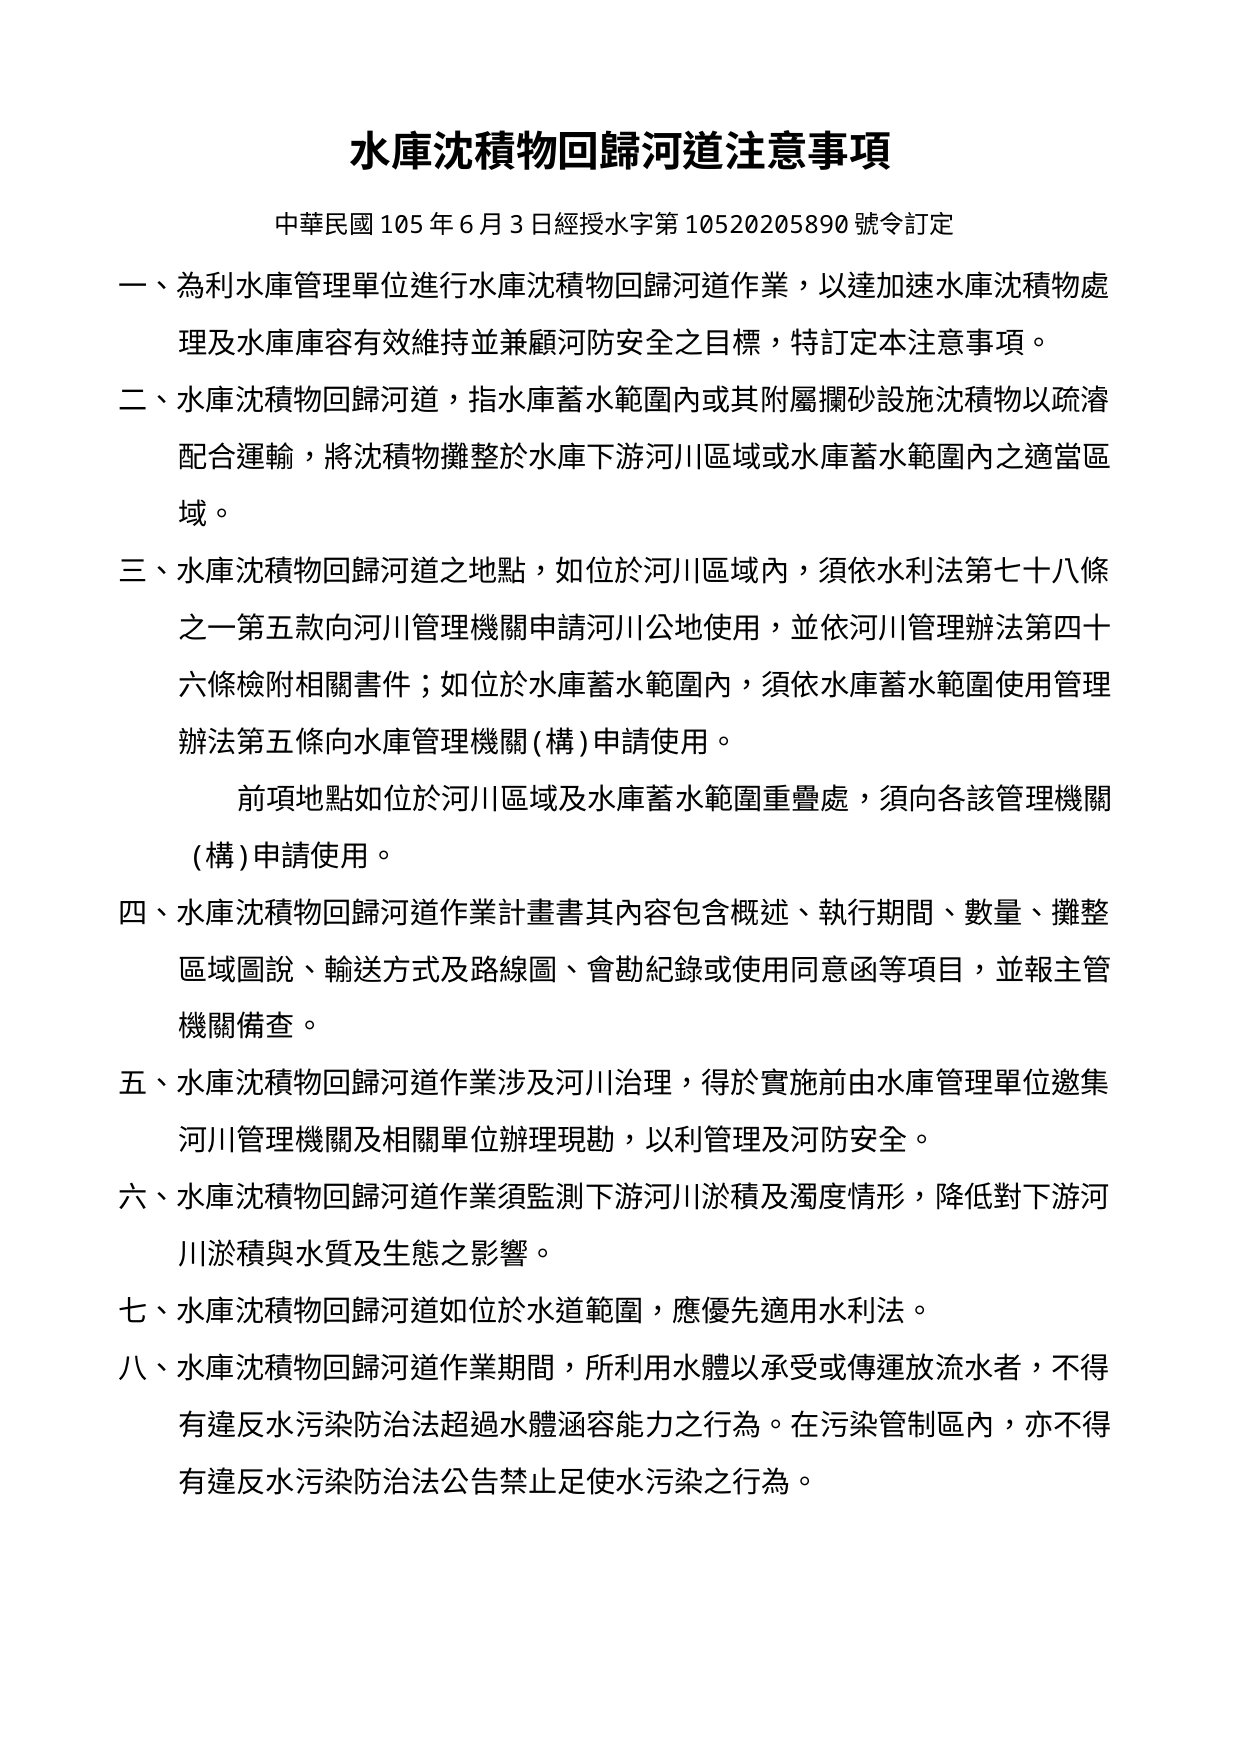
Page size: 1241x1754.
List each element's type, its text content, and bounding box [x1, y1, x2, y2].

text 一、為利水庫管理單位進行水庫沈積物回歸河道作業，以達加速水庫沈積物處 [118, 263, 1122, 305]
text 辦法第五條向水庫管理機關(構)申請使用。 [118, 718, 1122, 761]
text 域。 [118, 491, 1122, 533]
text 八、水庫沈積物回歸河道作業期間，所利用水體以承受或傳運放流水者，不得 [118, 1344, 1122, 1387]
text 前項地點如位於河川區域及水庫蓄水範圍重疊處，須向各該管理機關 [193, 775, 1122, 818]
text 中華民國105年6月3日經授水字第10520205890號令訂定 [118, 205, 1122, 241]
text 水庫沈積物回歸河道注意事項 [118, 118, 1122, 178]
text 三、水庫沈積物回歸河道之地點，如位於河川區域內，須依水利法第七十八條 [118, 548, 1122, 590]
text 配合運輸，將沈積物攤整於水庫下游河川區域或水庫蓄水範圍內之適當區 [118, 434, 1122, 476]
text (構)申請使用。 [118, 832, 1122, 874]
text 河川管理機關及相關單位辦理現勘，以利管理及河防安全。 [118, 1117, 1122, 1159]
text 理及水庫庫容有效維持並兼顧河防安全之目標，特訂定本注意事項。 [118, 320, 1122, 362]
text 七、水庫沈積物回歸河道如位於水道範圍，應優先適用水利法。 [118, 1288, 1122, 1330]
text 有違反水污染防治法超過水體涵容能力之行為。在污染管制區內，亦不得 [118, 1402, 1122, 1444]
text 有違反水污染防治法公告禁止足使水污染之行為。 [118, 1458, 1122, 1501]
text 之一第五款向河川管理機關申請河川公地使用，並依河川管理辦法第四十 [118, 604, 1122, 647]
text 六條檢附相關書件；如位於水庫蓄水範圍內，須依水庫蓄水範圍使用管理 [118, 661, 1122, 704]
text 五、水庫沈積物回歸河道作業涉及河川治理，得於實施前由水庫管理單位邀集 [118, 1060, 1122, 1102]
text 四、水庫沈積物回歸河道作業計畫書其內容包含概述、執行期間、數量、攤整 [118, 889, 1122, 932]
text 二、水庫沈積物回歸河道，指水庫蓄水範圍內或其附屬攔砂設施沈積物以疏濬 [118, 377, 1122, 419]
text 六、水庫沈積物回歸河道作業須監測下游河川淤積及濁度情形，降低對下游河 [118, 1174, 1122, 1216]
text 區域圖說、輸送方式及路線圖、會勘紀錄或使用同意函等項目，並報主管 [118, 946, 1122, 988]
text 川淤積與水質及生態之影響。 [118, 1231, 1122, 1273]
text 機關備查。 [118, 1003, 1122, 1045]
